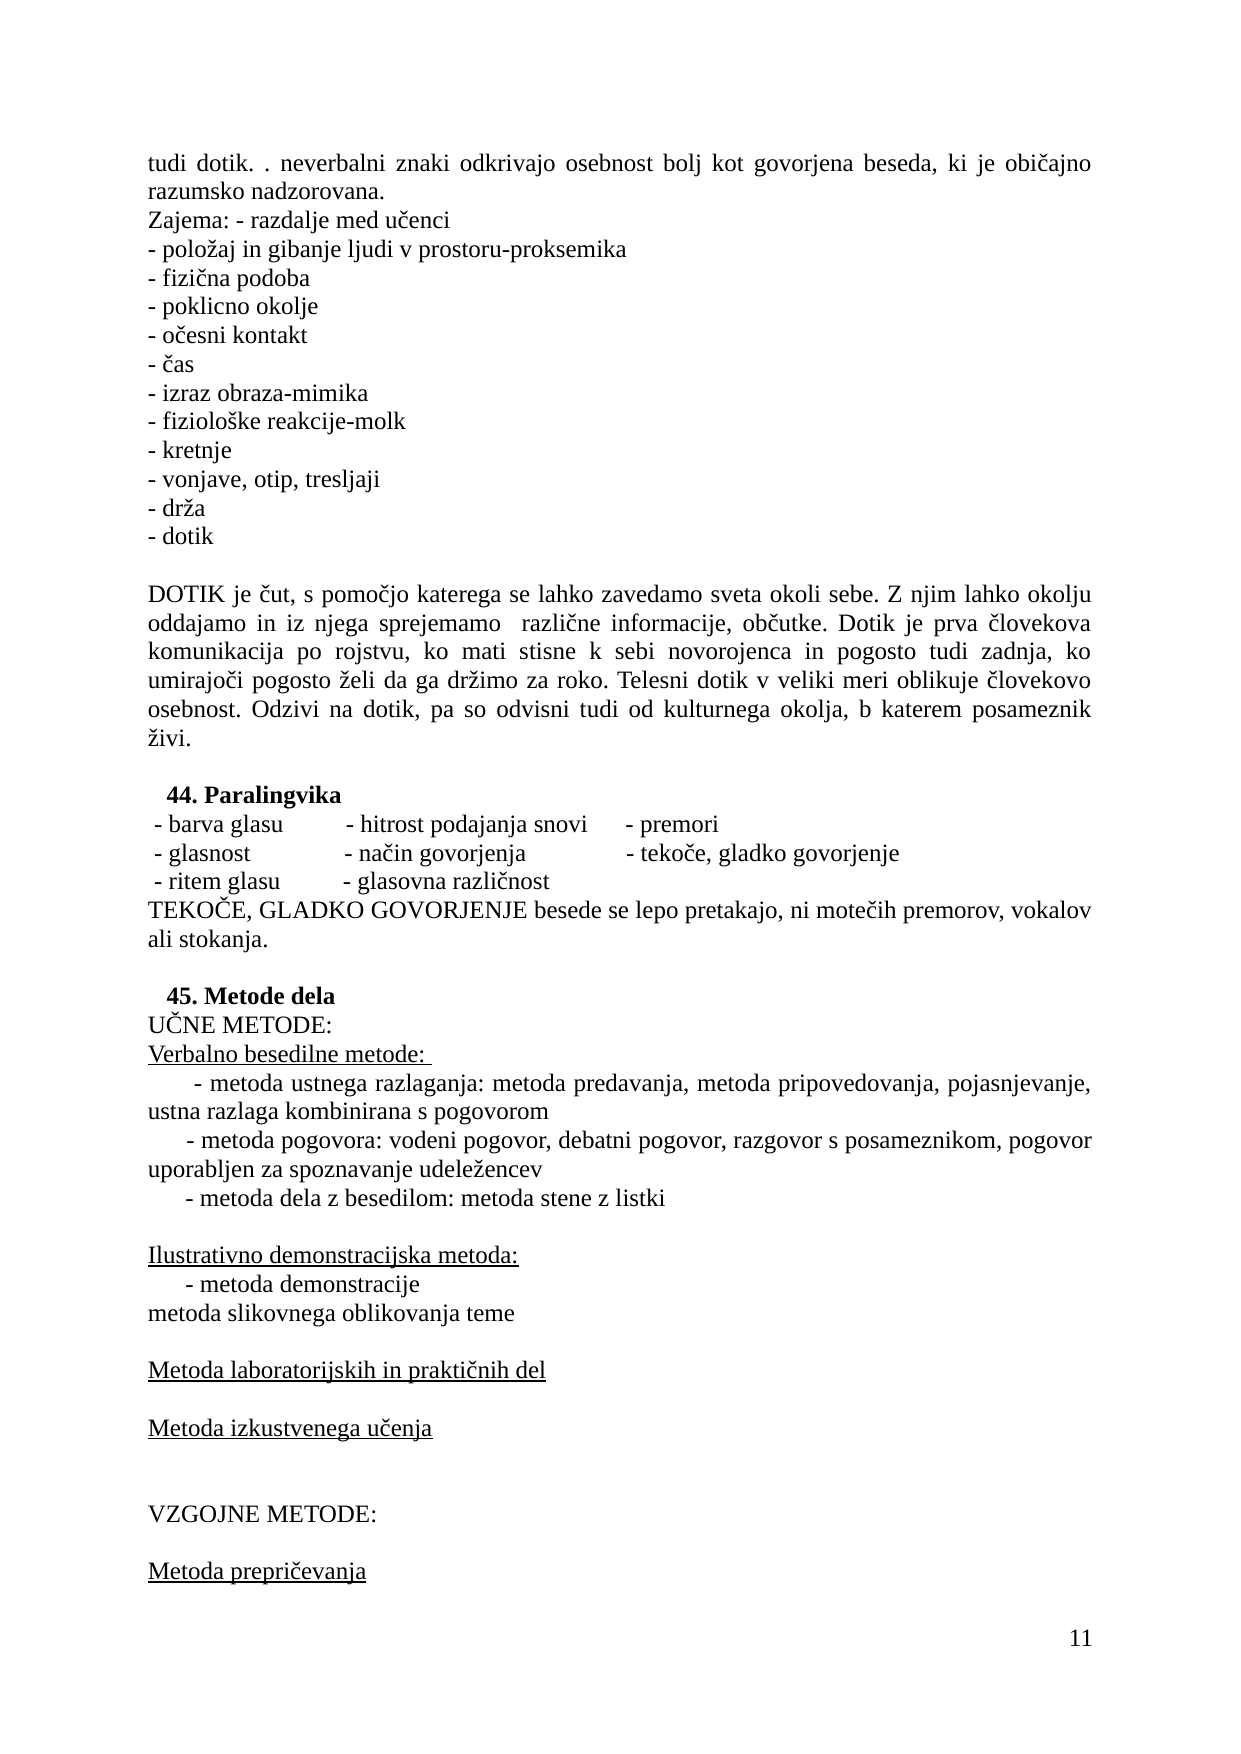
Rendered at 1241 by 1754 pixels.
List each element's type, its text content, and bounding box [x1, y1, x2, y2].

text UČNE METODE: [148, 1010, 1093, 1039]
text - metoda pogovora: vodeni pogovor, debatni pogovor, razgovor s posameznikom, pogovor uporabljen za spoznavanje udeležencev [148, 1125, 1093, 1183]
text - fizična podoba [148, 263, 1093, 291]
text - dotik [148, 521, 1093, 550]
text - očesni kontakt [148, 320, 1093, 349]
text - drža [148, 493, 1093, 521]
text - metoda demonstracije [148, 1269, 1093, 1298]
text - metoda ustnega razlaganja: metoda predavanja, metoda pripovedovanja, pojasnjevanje, ustna razlaga kombinirana s pogovorom [148, 1068, 1093, 1125]
text Metoda izkustvenega učenja [148, 1413, 1093, 1441]
text TEKOČE, GLADKO GOVORJENJE besede se lepo pretakajo, ni motečih premorov, vokalov ali stokanja. [148, 895, 1093, 953]
text - ritem glasu - glasovna različnost [148, 866, 1093, 895]
text - čas [148, 349, 1093, 378]
text metoda slikovnega oblikovanja teme [148, 1298, 1093, 1326]
text - barva glasu - hitrost podajanja snovi - premori [148, 809, 1093, 838]
text - vonjave, otip, tresljaji [148, 464, 1093, 493]
text - glasnost - način govorjenja - tekoče, gladko govorjenje [148, 838, 1093, 866]
text Metoda laboratorijskih in praktičnih del [148, 1355, 1093, 1384]
text - fiziološke reakcije-molk [148, 406, 1093, 435]
text Zajema: - razdalje med učenci [148, 205, 1093, 234]
text DOTIK je čut, s pomočjo katerega se lahko zavedamo sveta okoli sebe. Z njim lahko okolju oddajamo in iz njega sprejemamo različne informacije, občutke. Dotik je prva človekova komunikacija po rojstvu, ko mati stisne k sebi novorojenca in pogosto tudi zadnja, ko umirajoči pogosto želi da ga držimo za roko. Telesni dotik v veliki meri oblikuje človekovo osebnost. Odzivi na dotik, pa so odvisni tudi od kulturnega okolja, b katerem posameznik živi. [148, 579, 1093, 751]
list Paralingvika [166, 780, 1093, 809]
list Metode dela [166, 981, 1093, 1010]
text - kretnje [148, 435, 1093, 464]
text - izraz obraza-mimika [148, 378, 1093, 406]
text - položaj in gibanje ljudi v prostoru-proksemika [148, 234, 1093, 263]
text VZGOJNE METODE: [148, 1499, 1093, 1528]
text - metoda dela z besedilom: metoda stene z listki [148, 1183, 1093, 1211]
text Verbalno besedilne metode: [148, 1039, 1093, 1068]
text Metoda prepričevanja [148, 1556, 1093, 1585]
text tudi dotik. . neverbalni znaki odkrivajo osebnost bolj kot govorjena beseda, ki je običajno razumsko nadzorovana. [148, 148, 1093, 205]
text - poklicno okolje [148, 291, 1093, 320]
text Ilustrativno demonstracijska metoda: [148, 1240, 1093, 1269]
